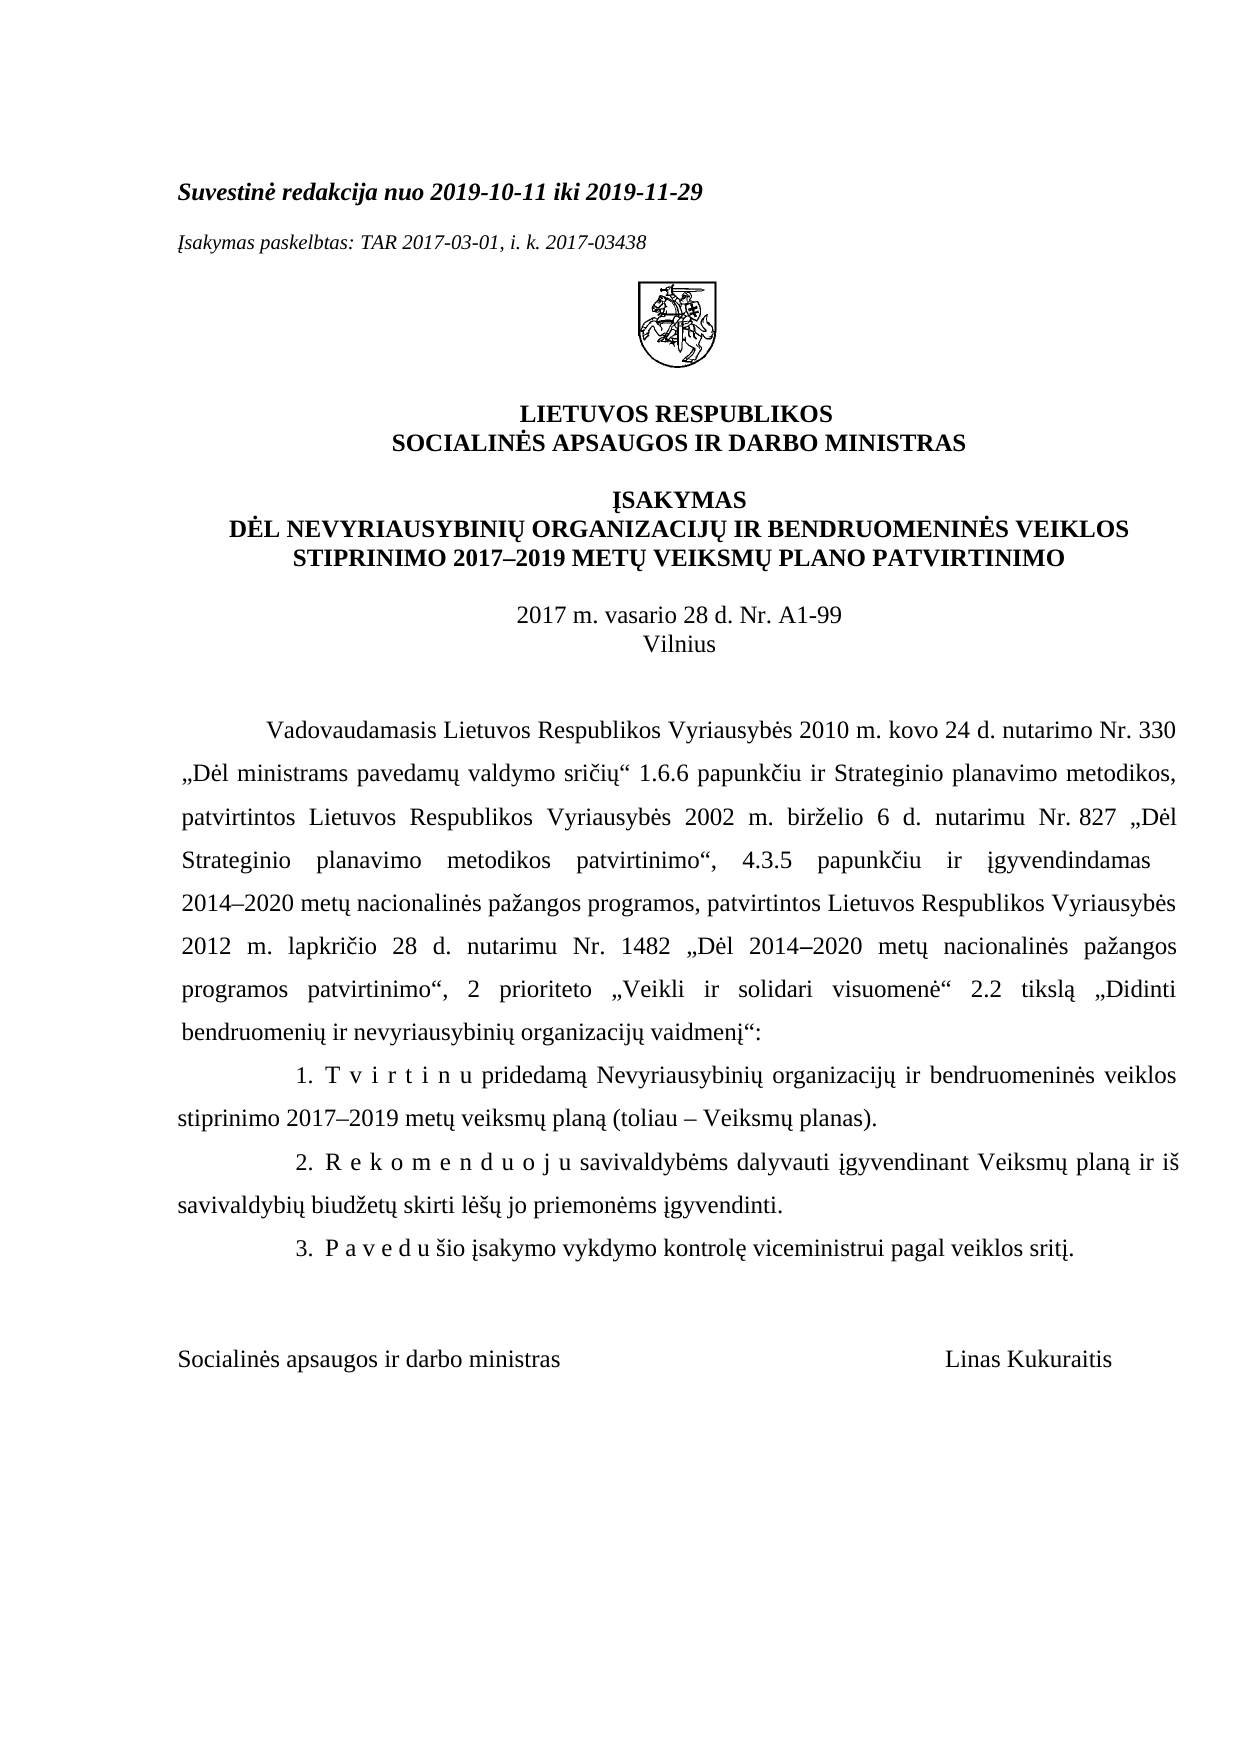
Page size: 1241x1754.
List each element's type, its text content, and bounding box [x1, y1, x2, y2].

text LIETUVOS RESPUBLIKOS [177, 399, 1181, 428]
text Suvestinė redakcija nuo 2019-10-11 iki 2019-11-29 [177, 177, 1181, 206]
text Įsakymas paskelbtas: TAR 2017-03-01, i. k. 2017-03438 [177, 230, 1181, 254]
text Vilnius [177, 629, 1181, 658]
text 2017 m. vasario 28 d. Nr. A1-99 [177, 600, 1181, 629]
text DĖL NEVYRIAUSYBINIŲ ORGANIZACIJŲ IR BENDRUOMENINĖS VEIKLOS STIPRINIMO 2017–2019 METŲ VEIKSMŲ PLANO PATVIRTINIMO [177, 514, 1181, 572]
text ĮSAKYMAS [177, 485, 1181, 514]
text Socialinės apsaugos ir darbo ministras Linas Kukuraitis [177, 1348, 1181, 1372]
text 2. R e k o m e n d u o j u savivaldybėms dalyvauti įgyvendinant Veiksmų planą ir iš savivaldybių biudžetų skirti lėšų jo priemonėms įgyvendinti. [177, 1147, 1181, 1218]
text 1. T v i r t i n u pridedamą Nevyriausybinių organizacijų ir bendruomeninės veiklos stiprinimo 2017–2019 metų veiksmų planą (toliau – Veiksmų planas). [177, 1060, 1177, 1132]
text 3. P a v e d u šio įsakymo vykdymo kontrolę viceministrui pagal veiklos sritį. [177, 1233, 1177, 1262]
text SOCIALINĖS APSAUGOS IR DARBO MINISTRAS [177, 428, 1181, 457]
text Vadovaudamasis Lietuvos Respublikos Vyriausybės 2010 m. kovo 24 d. nutarimo Nr. 330 „Dėl ministrams pavedamų valdymo sričių“ 1.6.6 papunkčiu ir Strateginio planavimo metodikos, patvirtintos Lietuvos Respublikos Vyriausybės 2002 m. birželio 6 d. nutarimu Nr. 827 „Dėl Strateginio planavimo metodikos patvirtinimo“, 4.3.5 papunkčiu ir įgyvendindamas 2014–2020 metų nacionalinės pažangos programos, patvirtintos Lietuvos Respublikos Vyriausybės 2012 m. lapkričio 28 d. nutarimu Nr. 1482 „Dėl 2014–2020 metų nacionalinės pažangos programos patvirtinimo“, 2 prioriteto „Veikli ir solidari visuomenė“ 2.2 tikslą „Didinti bendruomenių ir nevyriausybinių organizacijų vaidmenį“: [181, 715, 1177, 1046]
